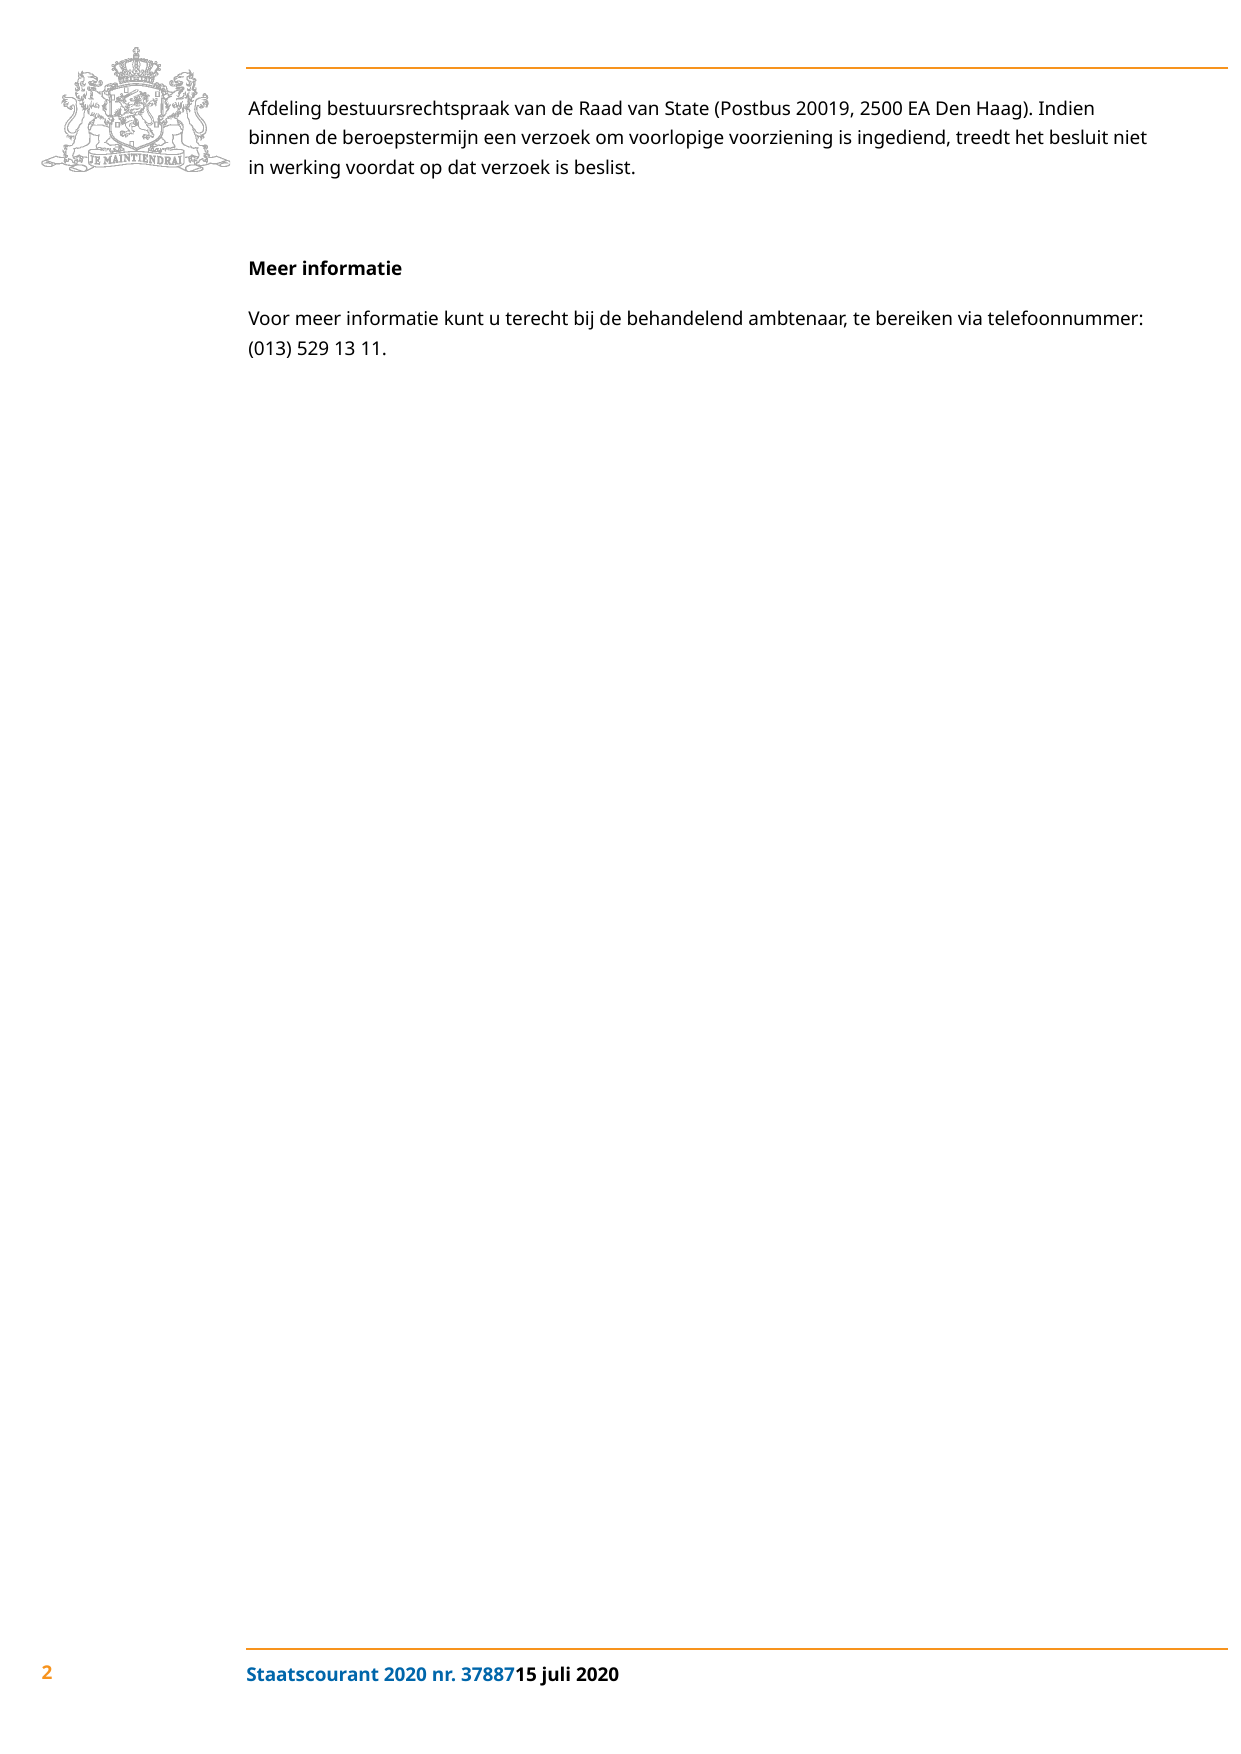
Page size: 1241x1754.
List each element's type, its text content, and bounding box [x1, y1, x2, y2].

picture [41, 47, 231, 172]
text Meer informatie [248, 255, 1152, 281]
text Afdeling bestuursrechtspraak van de Raad van State (Postbus 20019, 2500 EA Den Haag). Indien binnen de beroepstermijn een verzoek om voorlopige voorziening is ingediend, treedt het besluit niet in werking voordat op dat verzoek is beslist. [248, 95, 1152, 180]
text Voor meer informatie kunt u terecht bij de behandelend ambtenaar, te bereiken via telefoonnummer: (013) 529 13 11. [248, 305, 1152, 361]
